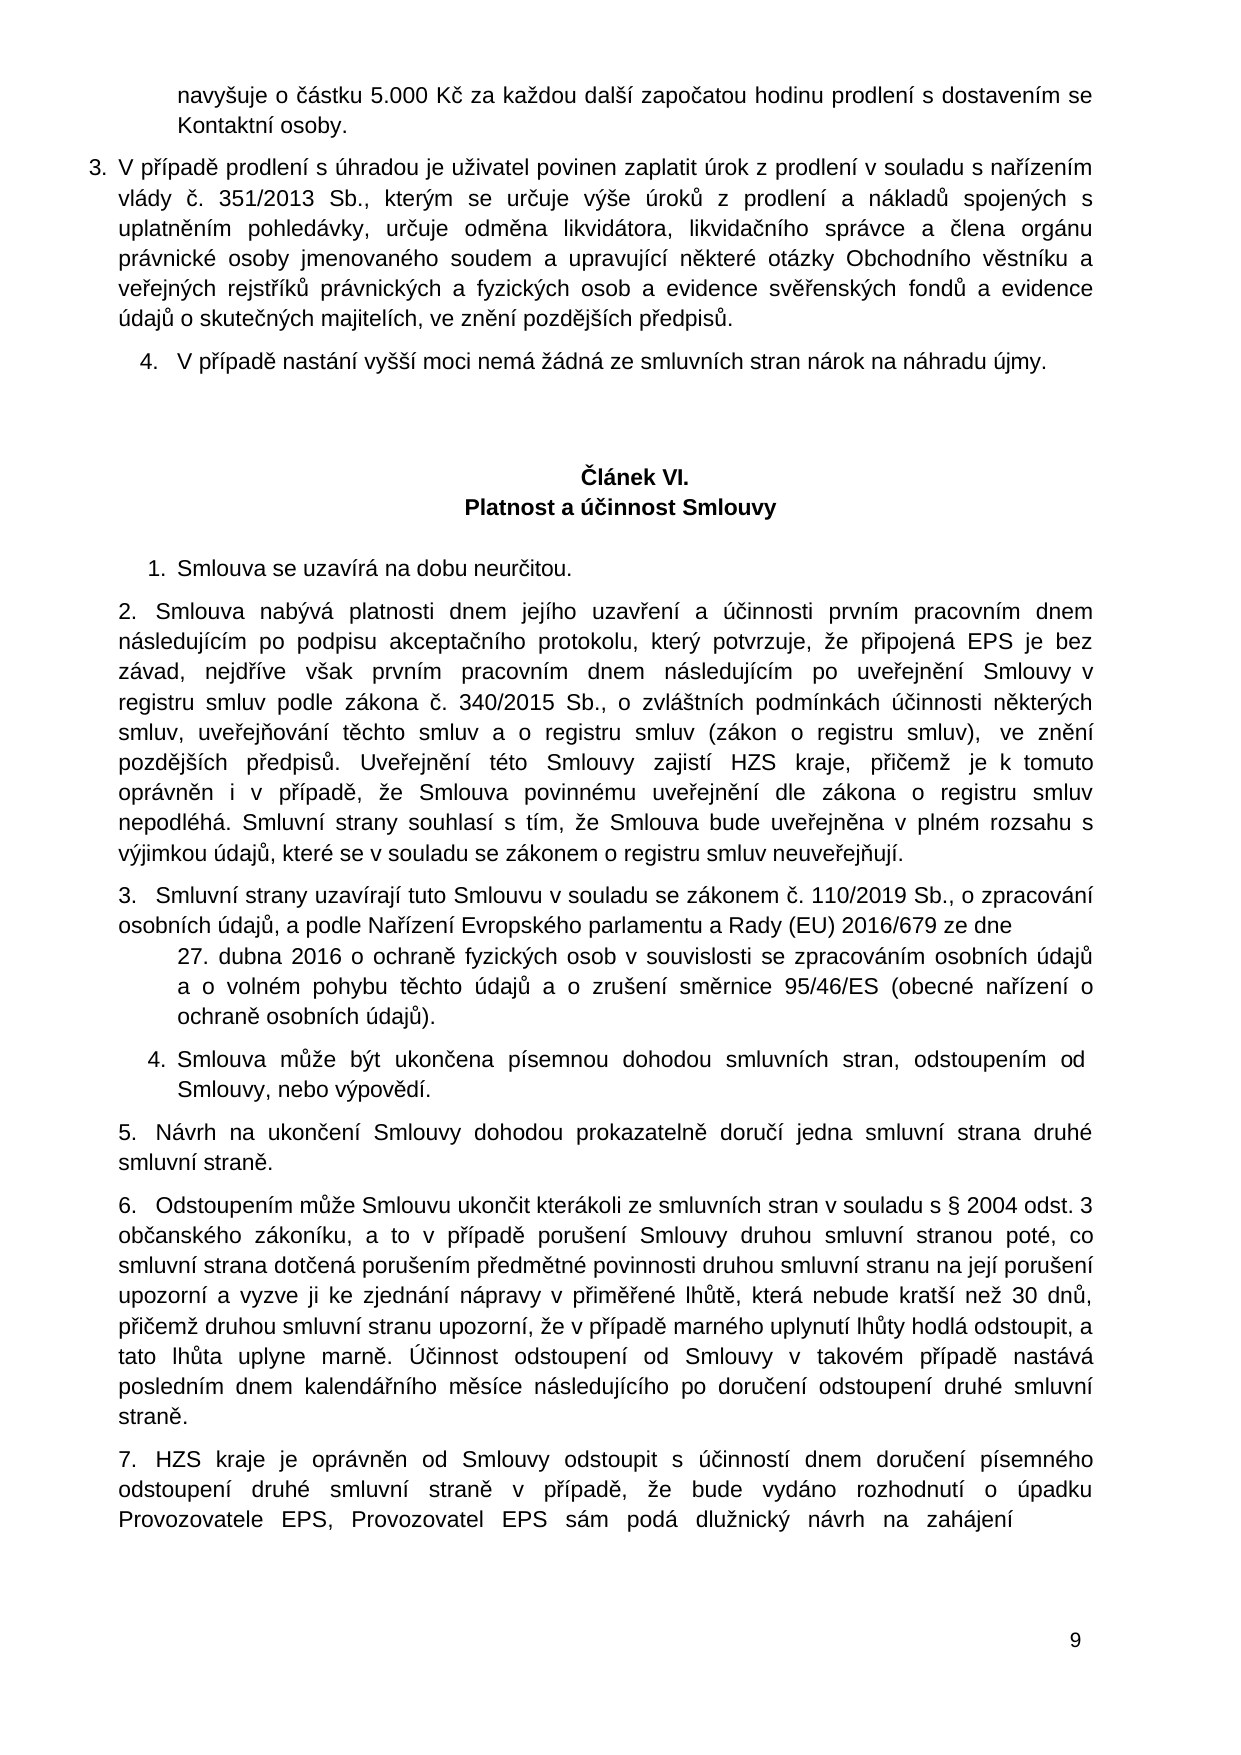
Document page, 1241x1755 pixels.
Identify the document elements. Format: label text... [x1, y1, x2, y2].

text Platnost a účinnost Smlouvy [118, 494, 1122, 521]
list Smlouva může být ukončena písemnou dohodou smluvních stran, odstoupením od [147, 1046, 1152, 1072]
list Návrh na ukončení Smlouvy dohodou prokazatelně doručí jedna smluvní strana druhé smluvní straně. [118, 1119, 1093, 1175]
list HZS kraje je oprávněn od Smlouvy odstoupit s účinností dnem doručení písemného odstoupení druhé smluvní straně v případě, že bude vydáno rozhodnutí o úpadku Provozovatele EPS, Provozovatel EPS sám podá dlužnický návrh na zahájení [118, 1446, 1093, 1533]
subtitle Článek VI. [118, 464, 1152, 491]
list Smlouva nabývá platnosti dnem jejího uzavření a účinnosti prvním pracovním dnem následujícím po podpisu akceptačního protokolu, který potvrzuje, že připojená EPS je bez závad, nejdříve však prvním pracovním dnem následujícím po uveřejnění Smlouvy v registru smluv podle zákona č. 340/2015 Sb., o zvláštních podmínkách účinnosti některých smluv, uveřejňování těchto smluv a o registru smluv (zákon o registru smluv), ve znění pozdějších předpisů. Uveřejnění této Smlouvy zajistí HZS kraje, přičemž je k tomuto oprávněn i v případě, že Smlouva povinnému uveřejnění dle zákona o registru smluv nepodléhá. Smluvní strany souhlasí s tím, že Smlouva bude uveřejněna v plném rozsahu s výjimkou údajů, které se v souladu se zákonem o registru smluv neuveřejňují. [118, 598, 1094, 866]
text Smlouvy, nebo výpovědí. [177, 1076, 1152, 1102]
list Odstoupením může Smlouvu ukončit kterákoli ze smluvních stran v souladu s § 2004 odst. 3 občanského zákoníku, a to v případě porušení Smlouvy druhou smluvní stranou poté, co smluvní strana dotčená porušením předmětné povinnosti druhou smluvní stranu na její porušení upozorní a vyzve ji ke zjednání nápravy v přiměřené lhůtě, která nebude kratší než 30 dnů, přičemž druhou smluvní stranu upozorní, že v případě marného uplynutí lhůty hodlá odstoupit, a tato lhůta uplyne marně. Účinnost odstoupení od Smlouvy v takovém případě nastává posledním dnem kalendářního měsíce následujícího po doručení odstoupení druhé smluvní straně. [118, 1192, 1093, 1430]
list Smlouva se uzavírá na dobu neurčitou. [147, 555, 1152, 581]
list V případě prodlení s úhradou je uživatel povinen zaplatit úrok z prodlení v souladu s nařízením vlády č. 351/2013 Sb., kterým se určuje výše úroků z prodlení a nákladů spojených s uplatněním pohledávky, určuje odměna likvidátora, likvidačního správce a člena orgánu právnické osoby jmenovaného soudem a upravující některé otázky Obchodního věstníku a veřejných rejstříků právnických a fyzických osob a evidence svěřenských fondů a evidence údajů o skutečných majitelích, ve znění pozdějších předpisů. [88, 154, 1093, 332]
list Smluvní strany uzavírají tuto Smlouvu v souladu se zákonem č. 110/2019 Sb., o zpracování osobních údajů, a podle Nařízení Evropského parlamentu a Rady (EU) 2016/679 ze dne [118, 882, 1093, 939]
text navyšuje o částku 5.000 Kč za každou další započatou hodinu prodlení s dostavením se Kontaktní osoby. [177, 82, 1093, 138]
list V případě nastání vyšší moci nemá žádná ze smluvních stran nárok na náhradu újmy. [139, 348, 1152, 374]
text 27. dubna 2016 o ochraně fyzických osob v souvislosti se zpracováním osobních údajů a o volném pohybu těchto údajů a o zrušení směrnice 95/46/ES (obecné nařízení o ochraně osobních údajů). [177, 943, 1093, 1029]
